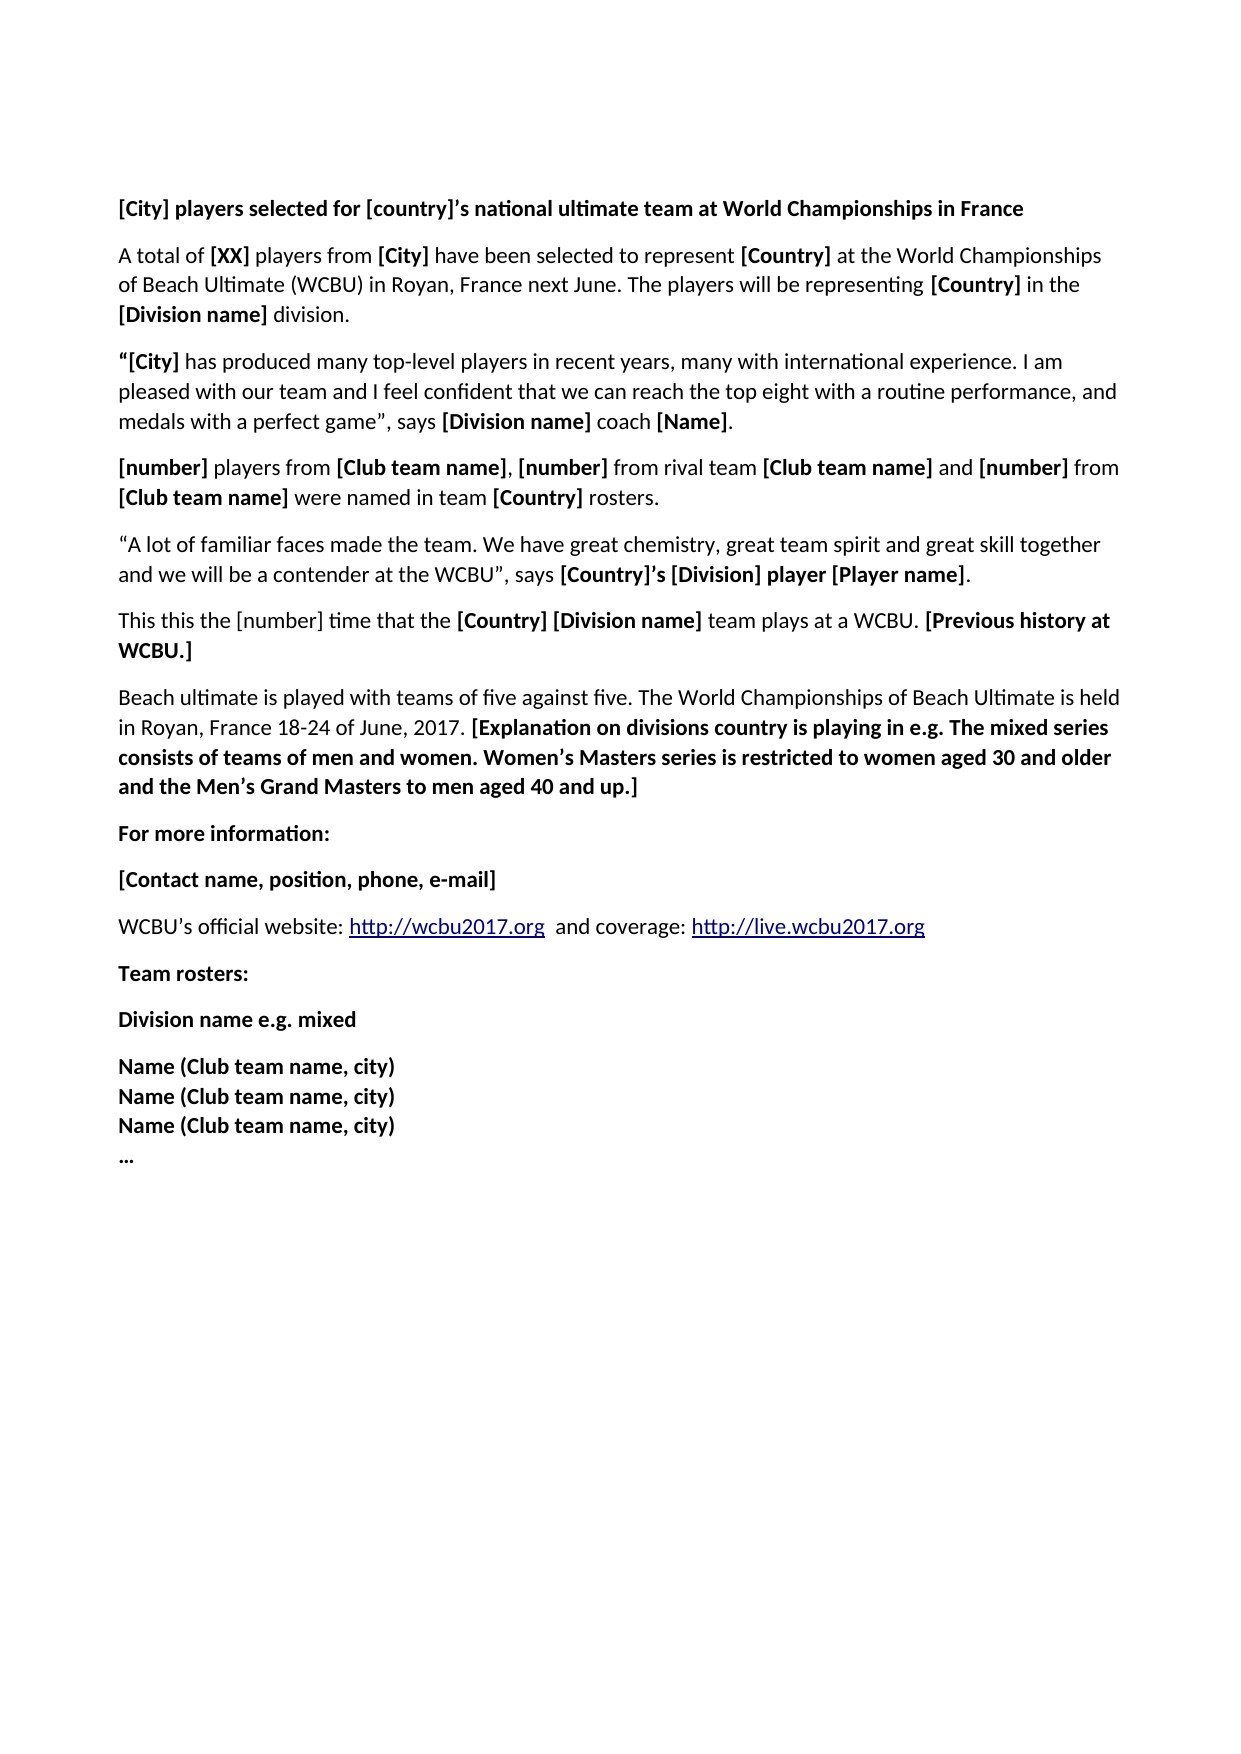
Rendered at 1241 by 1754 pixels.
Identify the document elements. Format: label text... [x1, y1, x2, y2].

text [number] players from [Club team name], [number] from rival team [Club team name] and [number] from [Club team name] were named in team [Country] rosters. [118, 453, 1122, 511]
text “[City] has produced many top-level players in recent years, many with international experience. I am pleased with our team and I feel confident that we can reach the top eight with a routine performance, and medals with a perfect game”, says [Division name] coach [Name]. [118, 347, 1122, 435]
text Team rosters: [118, 959, 1122, 987]
text Beach ultimate is played with teams of five against five. The World Championships of Beach Ultimate is held in Royan, France 18-24 of June, 2017. [Explanation on divisions country is playing in e.g. The mixed series consists of teams of men and women. Women’s Masters series is restricted to women aged 30 and older and the Men’s Grand Masters to men aged 40 and up.] [118, 683, 1122, 801]
text WCBU’s official website: http://wcbu2017.org and coverage: http://live.wcbu2017.org [118, 912, 1122, 940]
text “A lot of familiar faces made the team. We have great chemistry, great team spirit and great skill together and we will be a contender at the WCBU”, says [Country]’s [Division] player [Player name]. [118, 530, 1122, 588]
text Division name e.g. mixed [118, 1005, 1122, 1033]
text A total of [XX] players from [City] have been selected to represent [Country] at the World Championships of Beach Ultimate (WCBU) in Royan, France next June. The players will be representing [Country] in the [Division name] division. [118, 241, 1122, 328]
text This this the [number] time that the [Country] [Division name] team plays at a WCBU. [Previous history at WCBU.] [118, 606, 1122, 664]
text For more information: [118, 819, 1122, 847]
text [City] players selected for [country]’s national ultimate team at World Championships in France [118, 194, 1122, 222]
text Name (Club team name, city) Name (Club team name, city) Name (Club team name, city) … [118, 1052, 1122, 1169]
text [Contact name, position, phone, e-mail] [118, 866, 1122, 894]
